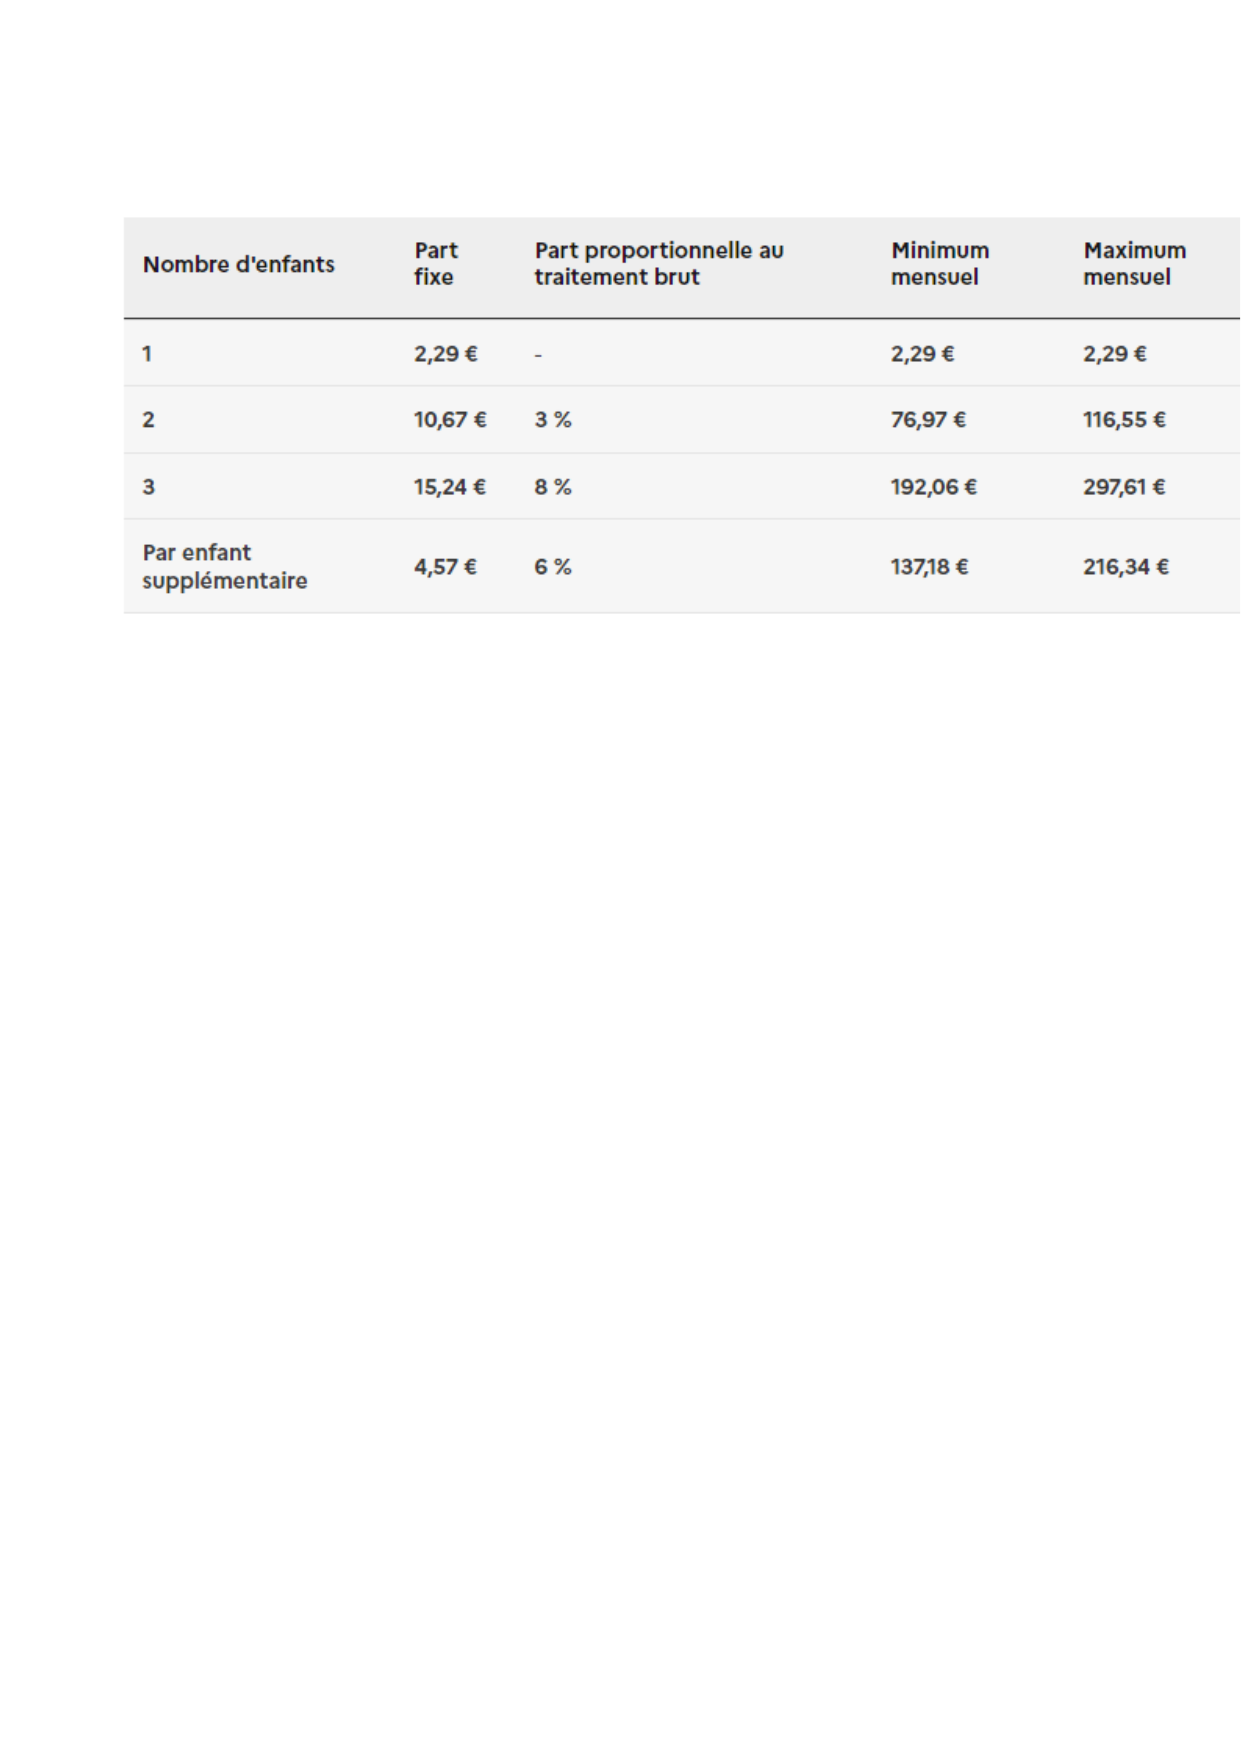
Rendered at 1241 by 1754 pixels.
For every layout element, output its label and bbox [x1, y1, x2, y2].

picture [118, 213, 1241, 617]
